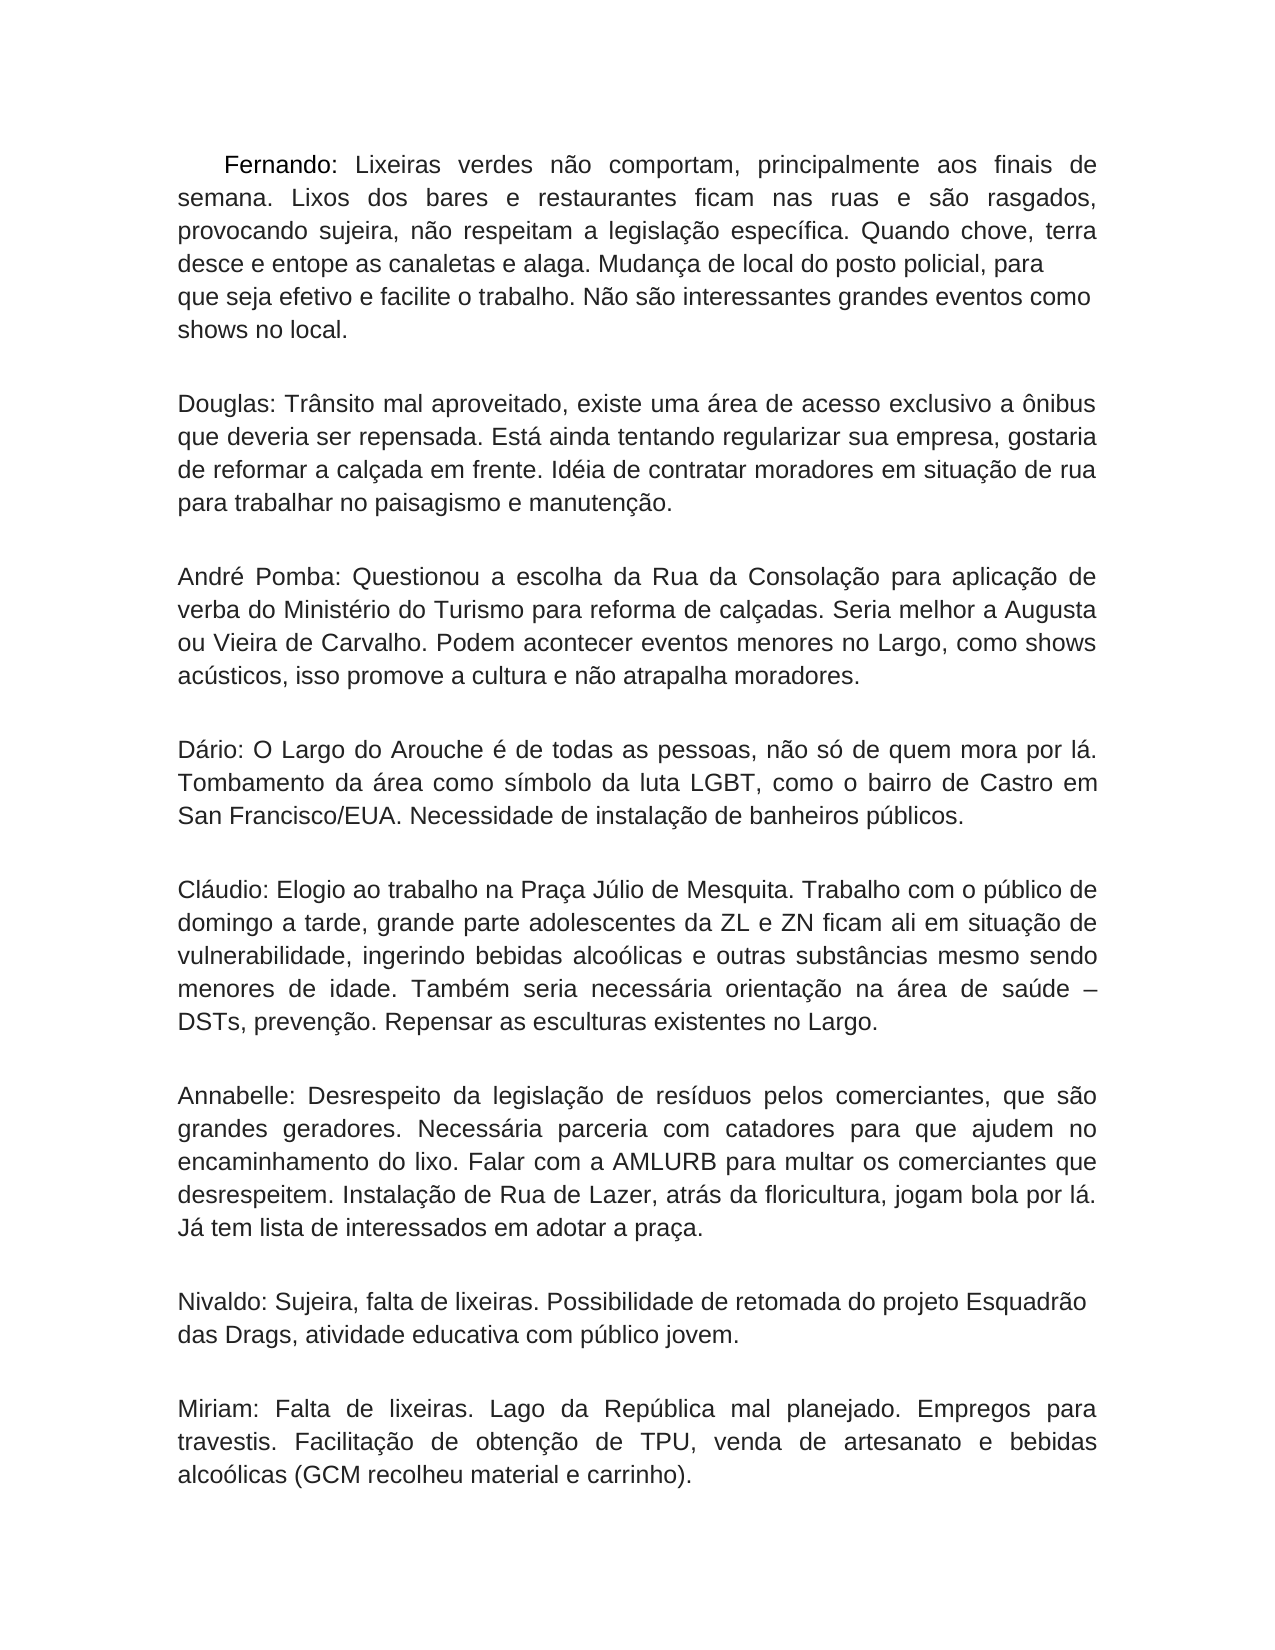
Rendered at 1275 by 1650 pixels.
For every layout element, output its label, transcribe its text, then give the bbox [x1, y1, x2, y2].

text Annabelle: Desrespeito da legislação de resíduos pelos comerciantes, que são grandes geradores. Necessária parceria com catadores para que ajudem no encaminhamento do lixo. Falar com a AMLURB para multar os comerciantes que desrespeitem. Instalação de Rua de Lazer, atrás da floricultura, jogam bola por lá. Já tem lista de interessados em adotar a praça. [177, 1081, 1098, 1242]
text Miriam: Falta de lixeiras. Lago da República mal planejado. Empregos para travestis. Facilitação de obtenção de TPU, venda de artesanato e bebidas alcoólicas (GCM recolheu material e carrinho). [177, 1394, 1098, 1489]
text Douglas: Trânsito mal aproveitado, existe uma área de acesso exclusivo a ônibus que deveria ser repensada. Está ainda tentando regularizar sua empresa, gostaria de reformar a calçada em frente. Idéia de contratar moradores em situação de rua para trabalhar no paisagismo e manutenção. [177, 389, 1098, 517]
text Dário: O Largo do Arouche é de todas as pessoas, não só de quem mora por lá. Tombamento da área como símbolo da luta LGBT, como o bairro de Castro em San Francisco/EUA. Necessidade de instalação de banheiros públicos. [177, 735, 1099, 830]
text Fernando: Lixeiras verdes não comportam, principalmente aos finais de semana. Lixos dos bares e restaurantes ficam nas ruas e são rasgados, provocando sujeira, não respeitam a legislação específica. Quando chove, terra desce e entope as canaletas e alaga. Mudança de local do posto policial, para [177, 150, 1098, 278]
text André Pomba: Questionou a escolha da Rua da Consolação para aplicação de verba do Ministério do Turismo para reforma de calçadas. Seria melhor a Augusta ou Vieira de Carvalho. Podem acontecer eventos menores no Largo, como shows acústicos, isso promove a cultura e não atrapalha moradores. [177, 562, 1098, 690]
text Cláudio: Elogio ao trabalho na Praça Júlio de Mesquita. Trabalho com o público de domingo a tarde, grande parte adolescentes da ZL e ZN ficam ali em situação de vulnerabilidade, ingerindo bebidas alcoólicas e outras substâncias mesmo sendo menores de idade. Também seria necessária orientação na área de saúde – DSTs, prevenção. Repensar as esculturas existentes no Largo. [177, 875, 1099, 1036]
text que seja efetivo e facilite o trabalho. Não são interessantes grandes eventos como shows no local. [177, 282, 1098, 344]
text Nivaldo: Sujeira, falta de lixeiras. Possibilidade de retomada do projeto Esquadrão das Drags, atividade educativa com público jovem. [177, 1287, 1099, 1349]
